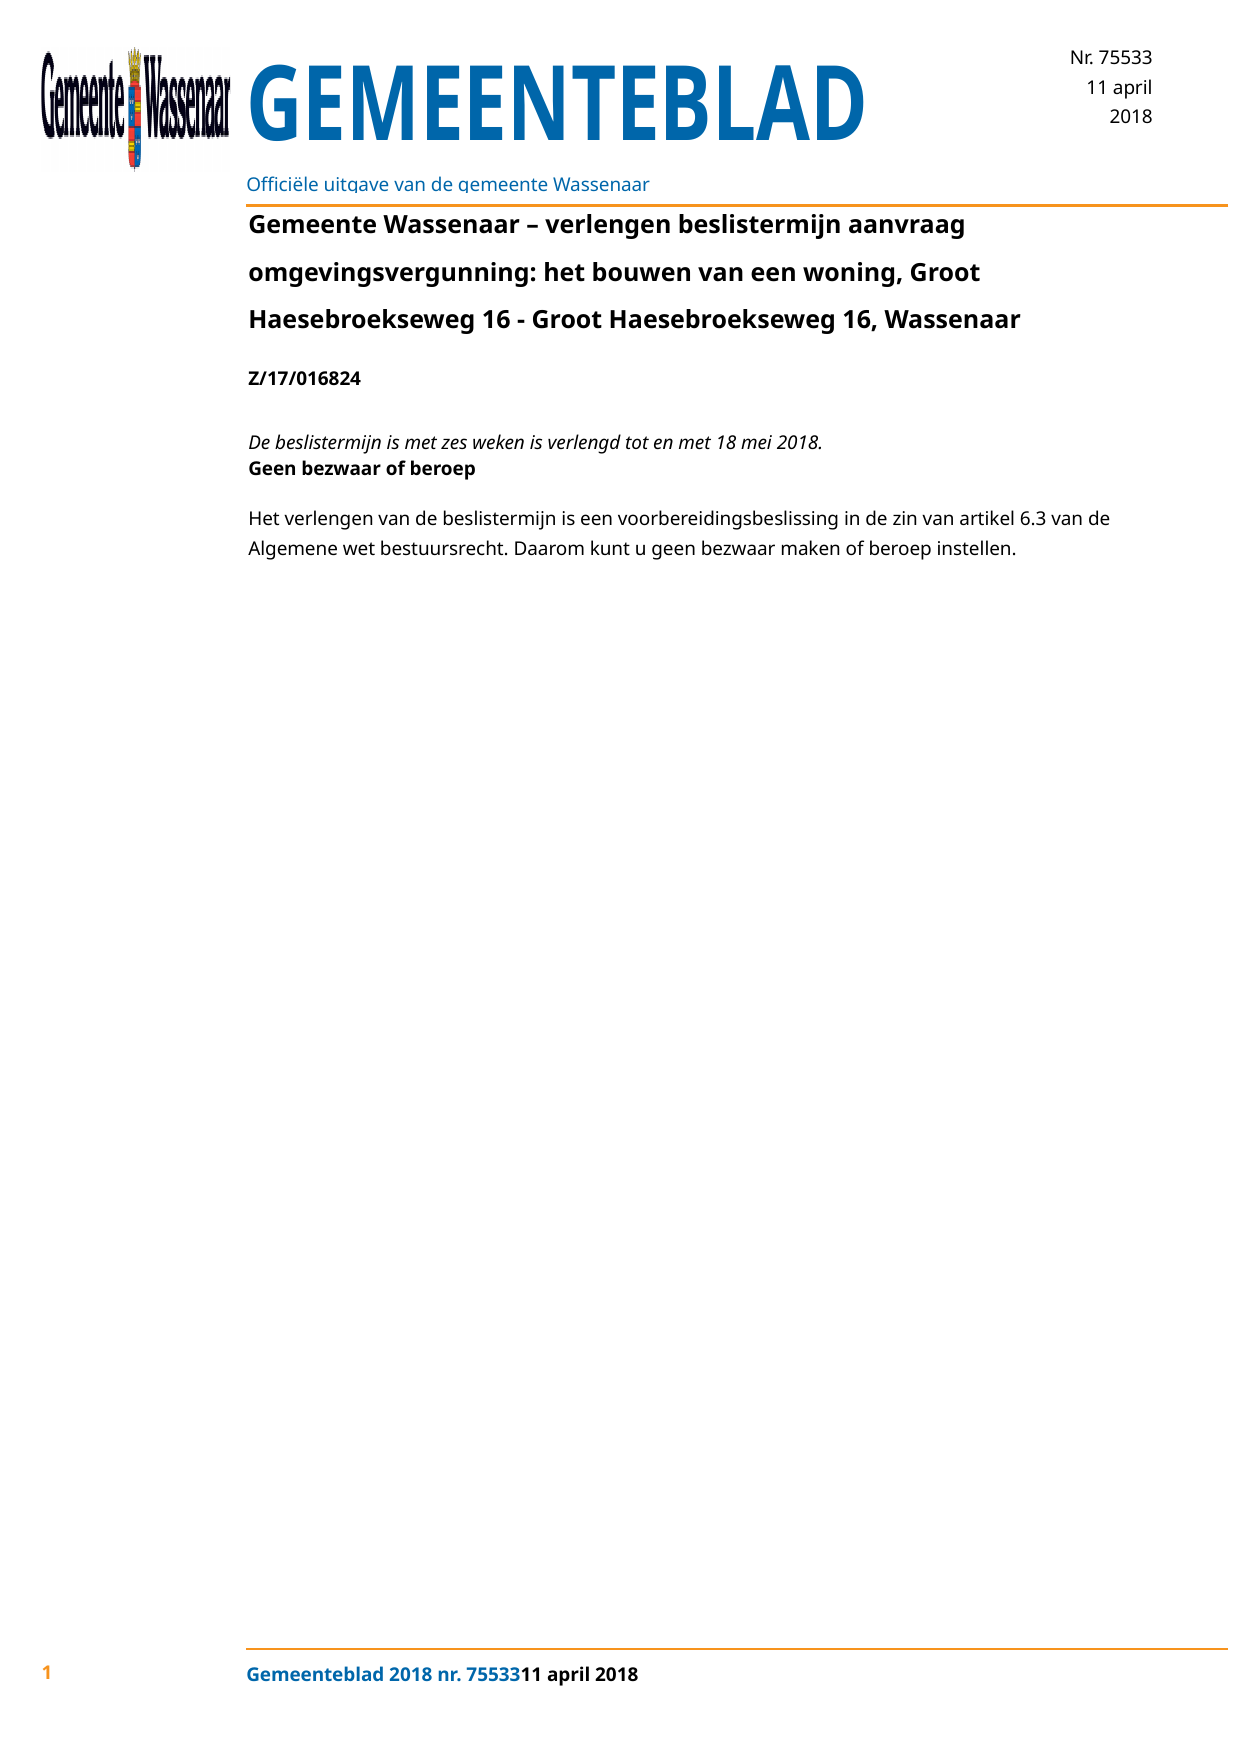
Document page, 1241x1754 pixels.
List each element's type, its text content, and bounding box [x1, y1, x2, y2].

text Het verlengen van de beslistermijn is een voorbereidingsbeslissing in de zin van artikel 6.3 van de Algemene wet bestuursrecht. Daarom kunt u geen bezwaar maken of beroep instellen. [248, 506, 1152, 561]
text Geen bezwaar of beroep [248, 455, 1152, 481]
picture [41, 47, 231, 172]
text De beslistermijn is met zes weken is verlengd tot en met 18 mei 2018. [248, 429, 1152, 455]
text Z/17/016824 [248, 366, 1152, 391]
text Gemeente Wassenaar – verlengen beslistermijn aanvraag omgevingsvergunning: het bouwen van een woning, Groot Haesebroekseweg 16 - Groot Haesebroekseweg 16, Wassenaar [248, 207, 1152, 336]
